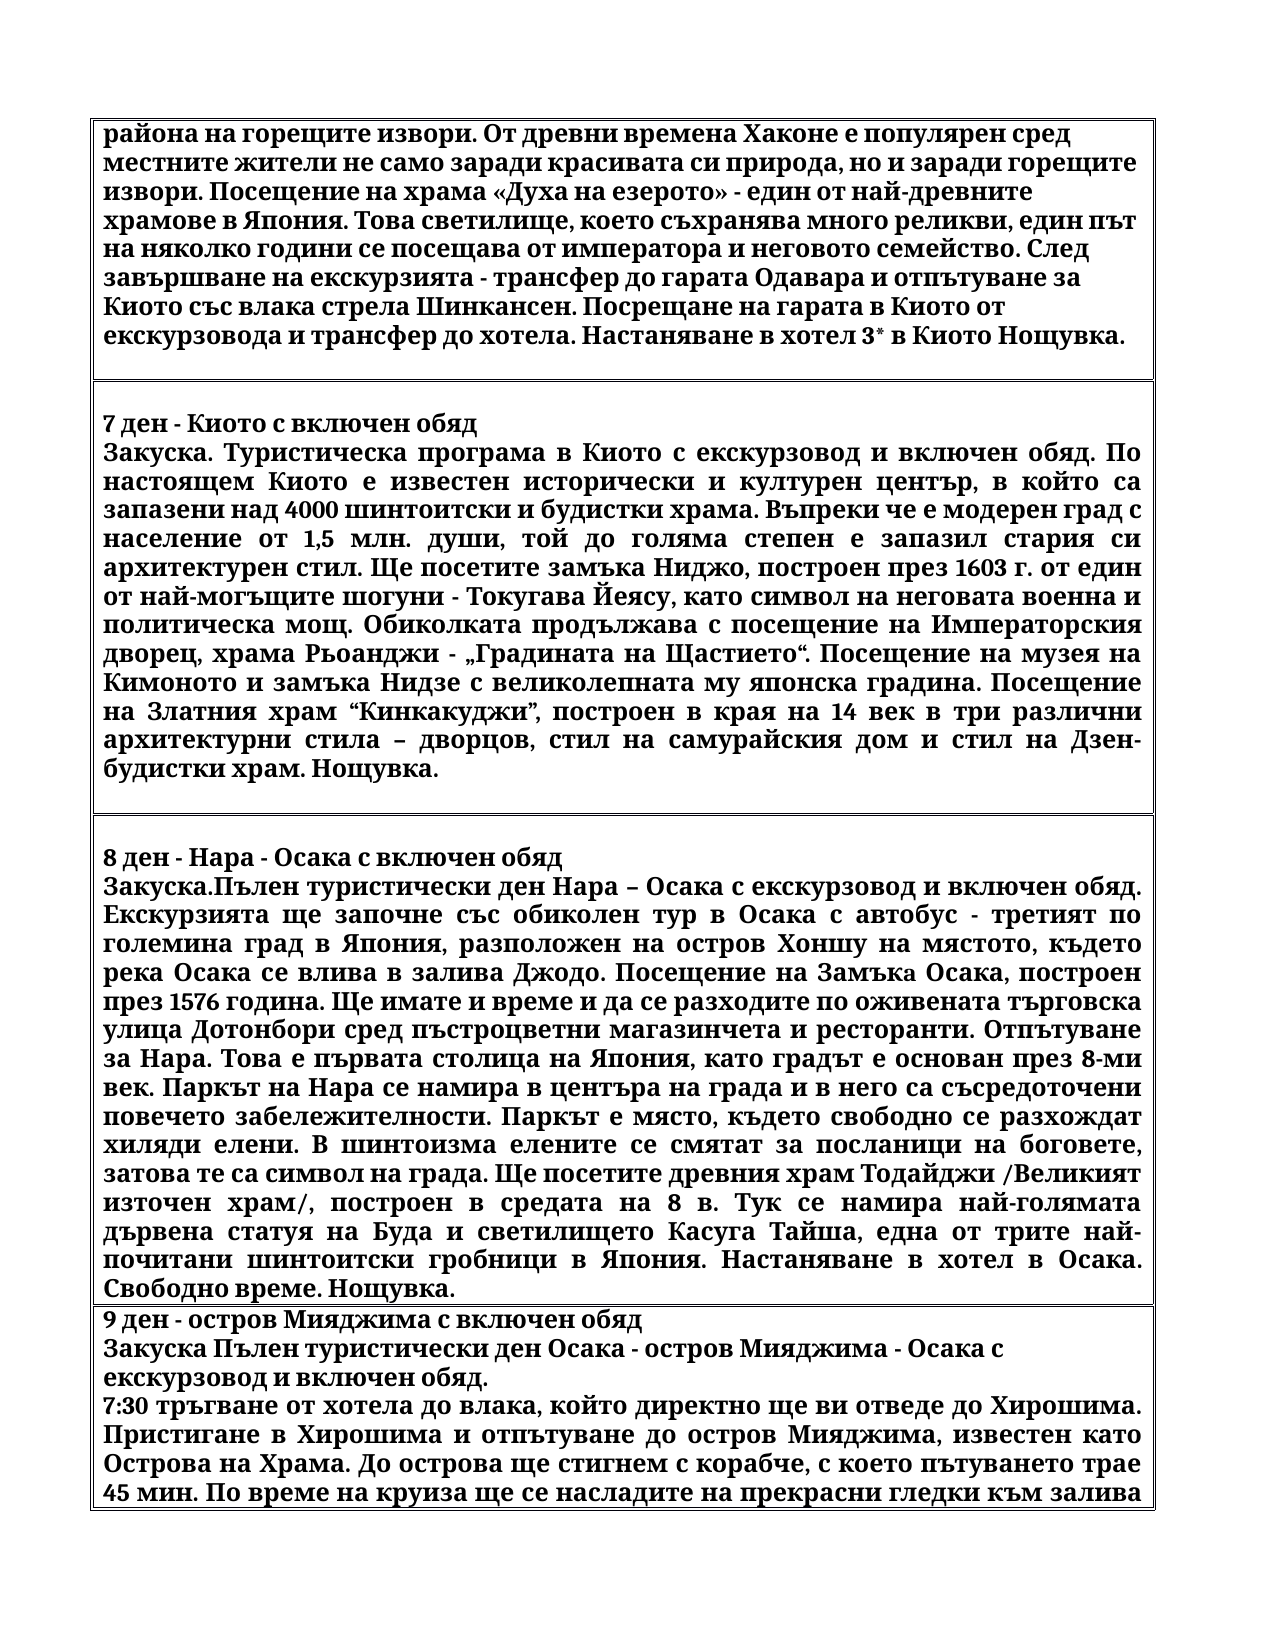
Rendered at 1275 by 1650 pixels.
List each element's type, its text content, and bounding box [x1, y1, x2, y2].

table_header района на горещите извори. От древни времена Хаконе е популярен сред местните жители не само заради красивата си природа, но и заради горещите извори. Посещение на храма «Духа на езерото» - един от най-древните храмове в Япония. Това светилище, което съхранява много реликви, един път на няколко години се посещава от императора и неговото семейство. След завършване на екскурзията - трансфер до гарата Одавара и отпътуване за Киото със влака стрела Шинкансен. Посрещане на гарата в Киото от екскурзовода и трансфер до хотела. Настаняване в хотел 3* в Киото Нощувка. [94, 121, 1153, 379]
table_cell 7 ден - Киото с включен обяд Закуска. Туристическа програма в Киото с екскурзовод и включен обяд. По настоящем Киото е известен исторически и културен център, в който са запазени над 4000 шинтоитски и будистки храма. Въпреки че е модерен град с население от 1,5 млн. души, той до голяма степен е запазил стария си архитектурен стил. Ще посетите замъка Ниджо, построен през 1603 г. от един от най-могъщите шогуни - Токугава Йеясу, като символ на неговата военна и политическа мощ. Обиколката продължава с посещение на Императорския дворец, храма Рьоанджи - „Градината на Щастието“. Посещение на музея на Кимоното и замъка Нидзе с великолепната му японска градина. Посещение на Златния храм “Кинкакуджи”, построен в края на 14 век в три различни архитектурни стила – дворцов, стил на самурайския дом и стил на Дзен-будистки храм. Нощувка. [94, 382, 1153, 813]
table_cell 8 ден - Нара - Осака с включен обяд Закуска.Пълен туристически ден Нара – Осака с екскурзовод и включен обяд. Екскурзията ще започне със обиколен тур в Осака с автобус - третият по големина град в Япония, разположен на остров Хоншу на мястото, където река Осака се влива в залива Джодо. Посещение на Замъкa Осака, построен през 1576 година. Ще имате и време и да се разходите по оживената търговска улица Дотонбори сред пъстроцветни магазинчета и ресторанти. Отпътуване за Нара. Това е първата столица на Япония, като градът е основан през 8-ми век. Паркът на Нара се намира в центъра на града и в него са съсредоточени повечето забележителности. Паркът е място, където свободно се разхождат хиляди елени. В шинтоизма елените се смятат за посланици на боговете, затова те са символ на града. Ще посетите древния храм Тодайджи /Великият източен храм/, построен в средата на 8 в. Тук се намира най-голямата дървена статуя на Буда и светилището Касуга Тайша, една от трите най-почитани шинтоитски гробници в Япония. Настаняване в хотел в Осака. Свободно време. Нощувка. [94, 816, 1153, 1304]
table_cell 9 ден - остров Мияджима с включен обяд Закуска Пълен туристически ден Осака - остров Мияджима - Осака с екскурзовод и включен обяд. 7:30 тръгване от хотела до влака, който директно ще ви отведе до Хирошима. Пристигане в Хирошима и отпътуване до остров Мияджима, известен като Острова на Храма. До острова ще стигнем с корабче, с което пътуването трае 45 мин. По време на круиза ще се насладите на прекрасни гледки към залива [94, 1307, 1153, 1507]
